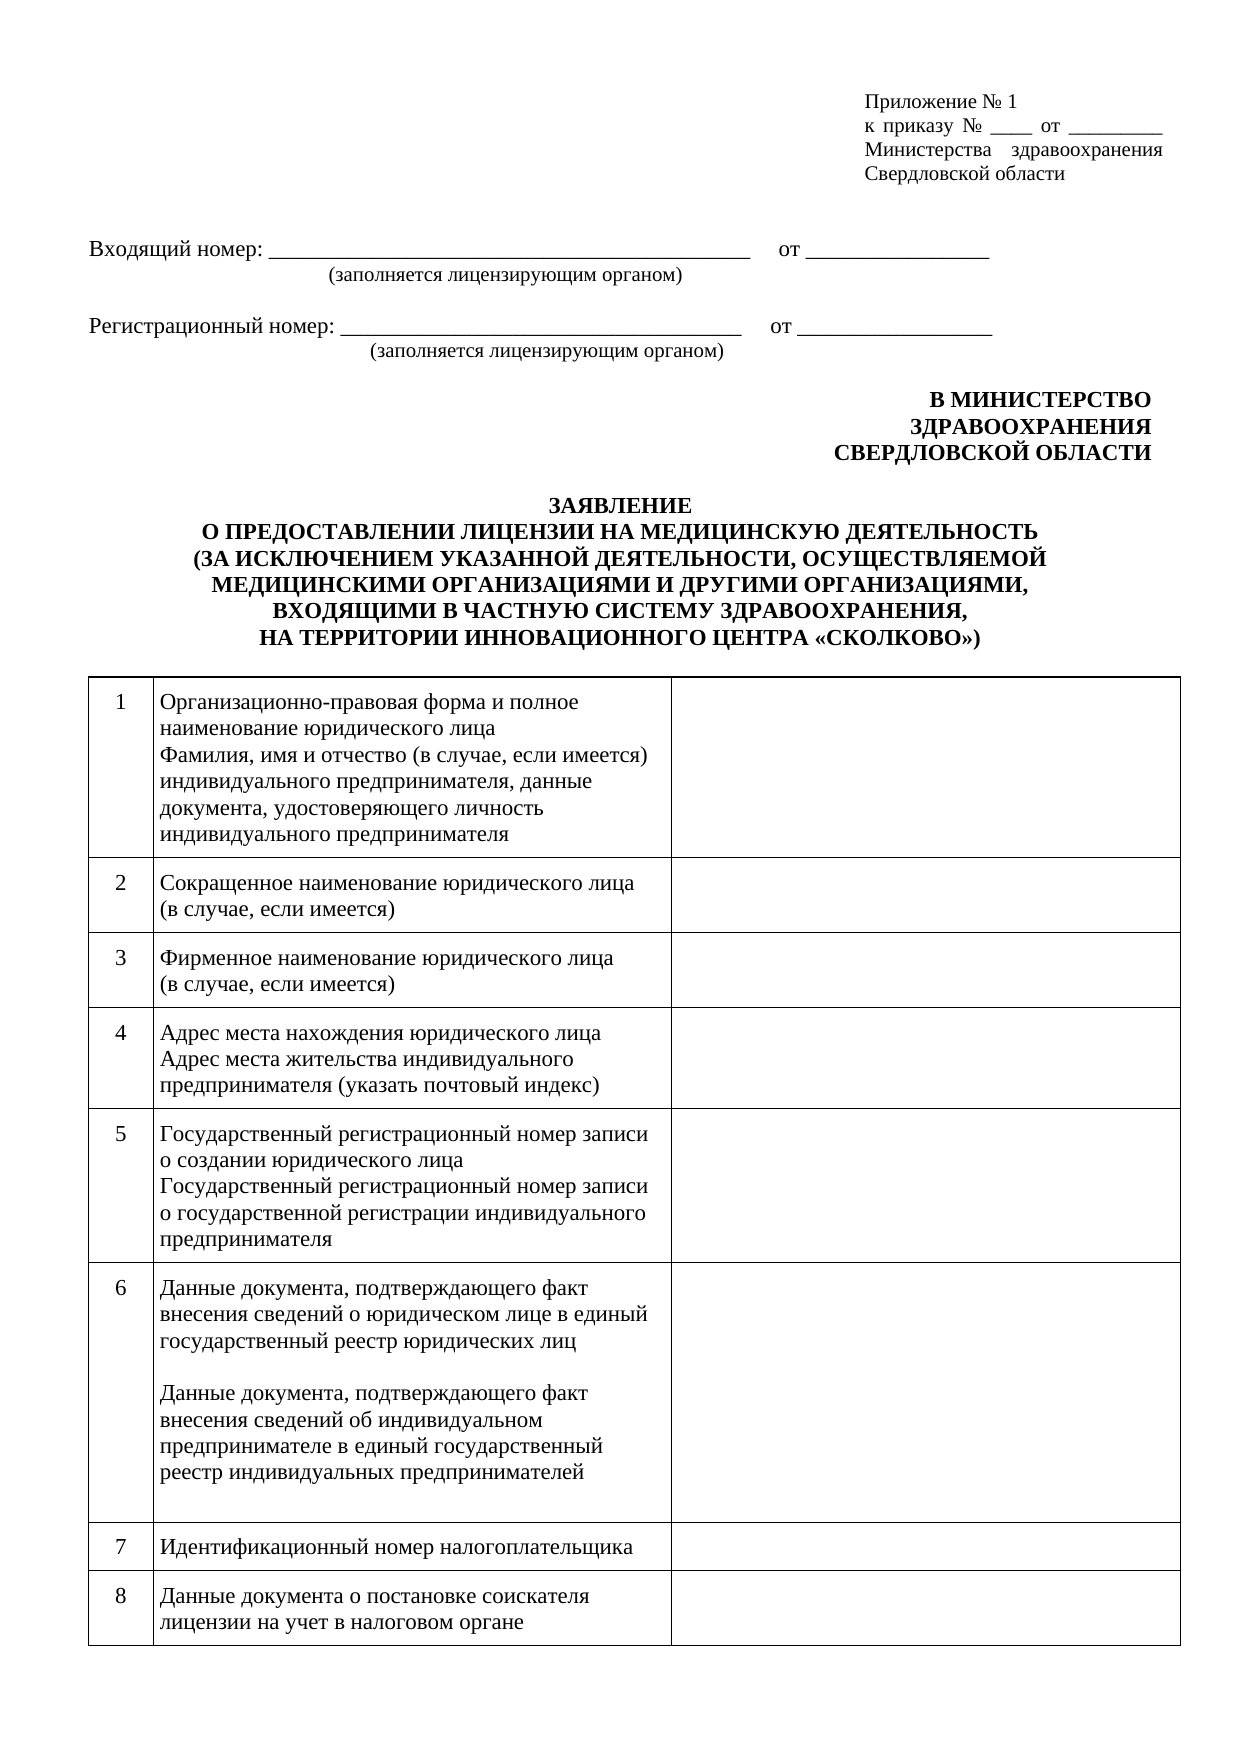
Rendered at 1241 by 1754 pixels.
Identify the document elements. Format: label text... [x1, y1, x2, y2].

table_cell [672, 1109, 1180, 1262]
table_cell Фирменное наименование юридического лица (в случае, если имеется) [154, 933, 671, 1007]
text НА ТЕРРИТОРИИ ИННОВАЦИОННОГО ЦЕНТРА «СКОЛКОВО») [89, 624, 1151, 650]
table_cell [672, 1571, 1180, 1645]
table_cell Идентификационный номер налогоплательщика [154, 1523, 671, 1570]
table_cell 3 [89, 933, 153, 1007]
table_cell Данные документа о постановке соискателя лицензии на учет в налоговом органе [154, 1571, 671, 1645]
table_cell 5 [89, 1109, 153, 1262]
text (заполняется лицензирующим органом) [89, 338, 1151, 362]
table_cell Сокращенное наименование юридического лица (в случае, если имеется) [154, 858, 671, 932]
table_header [672, 678, 1180, 857]
text Входящий номер: __________________________________________ от ________________ [89, 235, 1151, 262]
table_cell [672, 933, 1180, 1007]
table_cell 8 [89, 1571, 153, 1645]
table_header Приложение № 1 к приказу № ____ от _________ Министерства здравоохранения Свердловской области [853, 89, 1174, 209]
table_cell [672, 1008, 1180, 1108]
text (ЗА ИСКЛЮЧЕНИЕМ УКАЗАННОЙ ДЕЯТЕЛЬНОСТИ, ОСУЩЕСТВЛЯЕМОЙ [89, 545, 1151, 571]
text В МИНИСТЕРСТВО [89, 387, 1151, 413]
table_cell 2 [89, 858, 153, 932]
table_header [89, 89, 853, 209]
table_cell [672, 1263, 1180, 1522]
text Регистрационный номер: ___________________________________ от _________________ [89, 312, 1151, 338]
table_cell Государственный регистрационный номер записи о создании юридического лица Государственный регистрационный номер записи о государственной регистрации индивидуального предпринимателя [154, 1109, 671, 1262]
table_cell [672, 1523, 1180, 1570]
table_cell Адрес места нахождения юридического лица Адрес места жительства индивидуального предпринимателя (указать почтовый индекс) [154, 1008, 671, 1108]
table_cell 6 [89, 1263, 153, 1522]
table_cell 4 [89, 1008, 153, 1108]
text МЕДИЦИНСКИМИ ОРГАНИЗАЦИЯМИ И ДРУГИМИ ОРГАНИЗАЦИЯМИ, [89, 571, 1151, 597]
table_cell 7 [89, 1523, 153, 1570]
text ЗДРАВООХРАНЕНИЯ [89, 413, 1151, 439]
text (заполняется лицензирующим органом) [89, 262, 1151, 286]
table_cell Данные документа, подтверждающего факт внесения сведений о юридическом лице в единый государственный реестр юридических лиц Данные документа, подтверждающего факт внесения сведений об индивидуальном предпринимателе в единый государственный реестр индивидуальных предпринимателей [154, 1263, 671, 1522]
text ЗАЯВЛЕНИЕ [89, 492, 1151, 518]
table_cell [672, 858, 1180, 932]
text ВХОДЯЩИМИ В ЧАСТНУЮ СИСТЕМУ ЗДРАВООХРАНЕНИЯ, [89, 597, 1151, 624]
table_header Организационно-правовая форма и полное наименование юридического лица Фамилия, имя и отчество (в случае, если имеется) индивидуального предпринимателя, данные документа, удостоверяющего личность индивидуального предпринимателя [154, 678, 671, 857]
table_header 1 [89, 678, 153, 857]
text О ПРЕДОСТАВЛЕНИИ ЛИЦЕНЗИИ НА МЕДИЦИНСКУЮ ДЕЯТЕЛЬНОСТЬ [89, 518, 1151, 545]
text СВЕРДЛОВСКОЙ ОБЛАСТИ [89, 439, 1151, 466]
